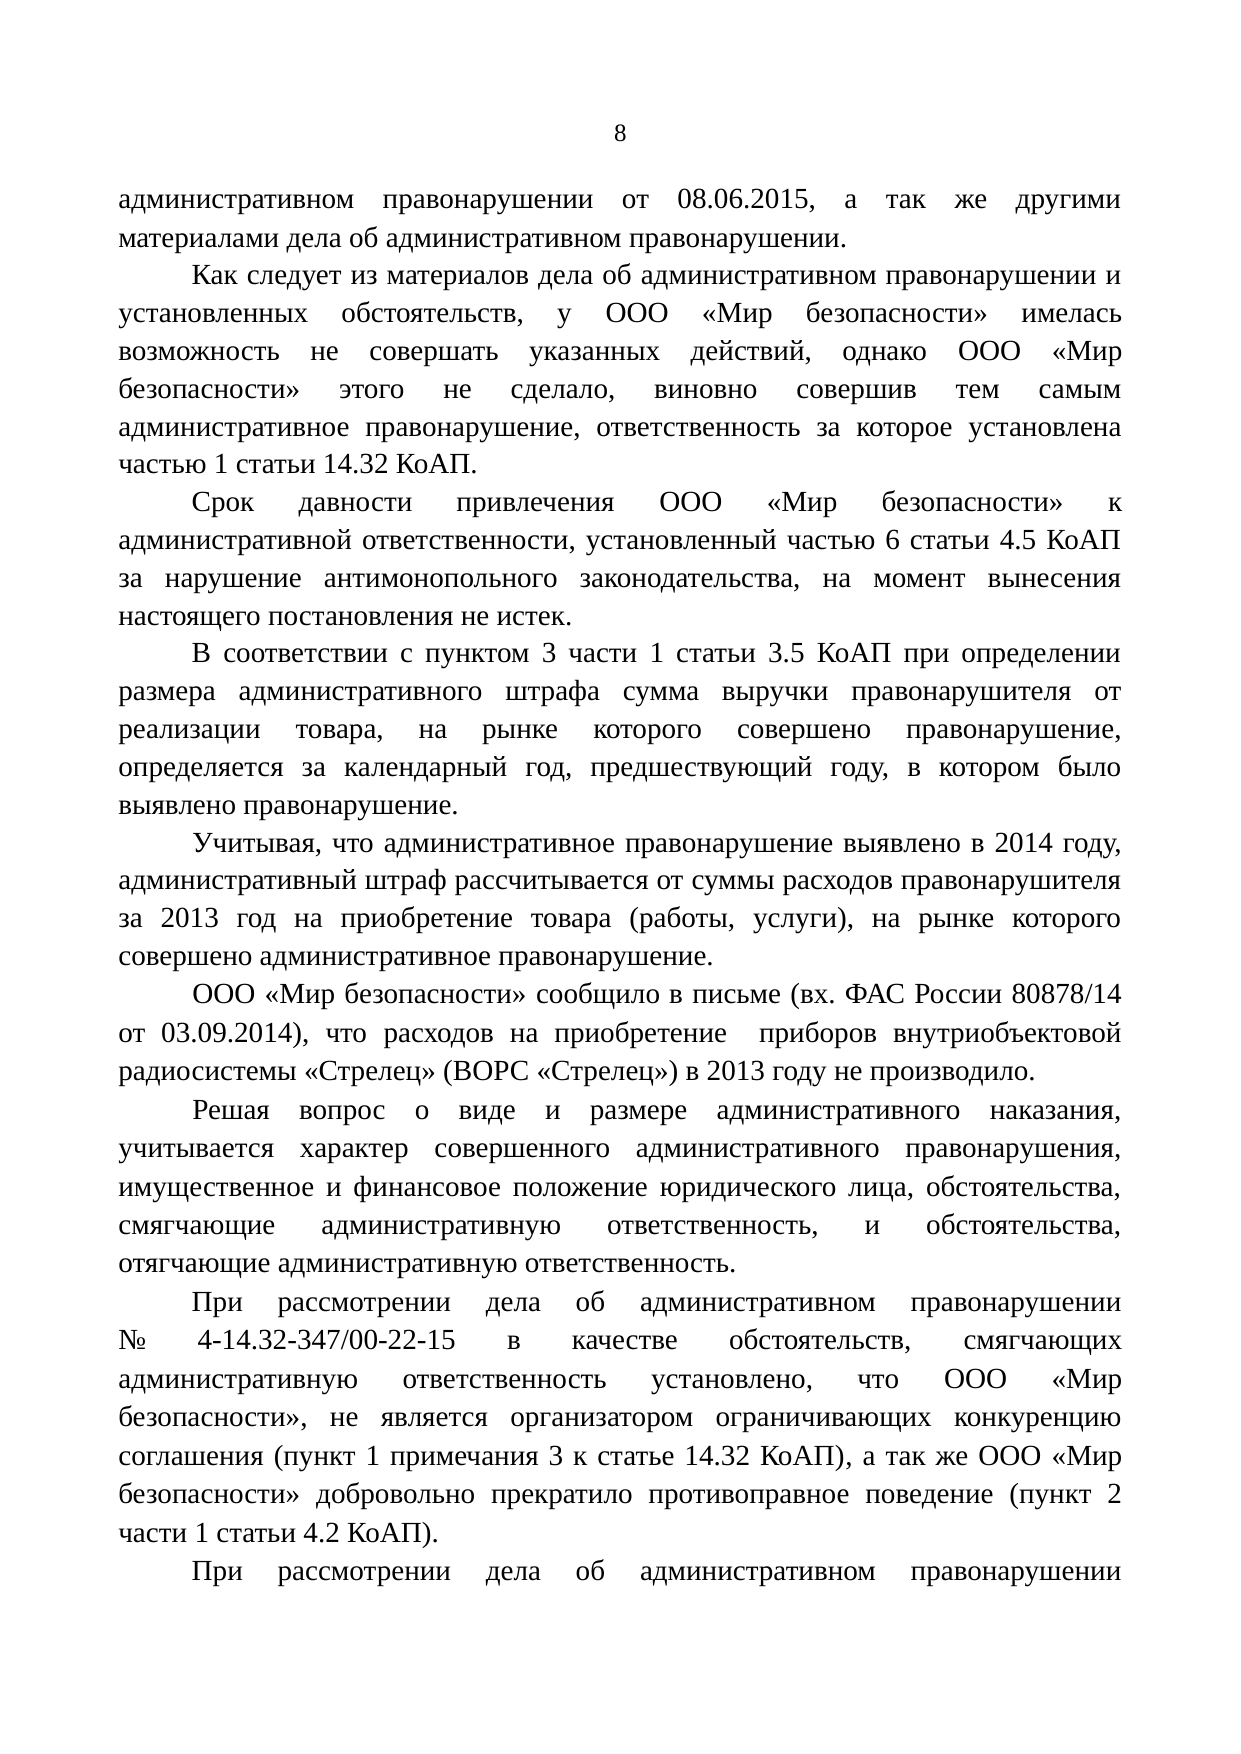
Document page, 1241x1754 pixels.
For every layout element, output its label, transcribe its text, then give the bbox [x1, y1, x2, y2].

text Срок давности привлечения ООО «Мир безопасности» к административной ответственности, установленный частью 6 статьи 4.5 КоАП за нарушение антимонопольного законодательства, на момент вынесения настоящего постановления не истек. [118, 480, 1122, 631]
text В соответствии с пунктом 3 части 1 статьи 3.5 КоАП при определении размера административного штрафа сумма выручки правонарушителя от реализации товара, на рынке которого совершено правонарушение, определяется за календарный год, предшествующий году, в котором было выявлено правонарушение. [118, 631, 1122, 820]
text Учитывая, что административное правонарушение выявлено в 2014 году, административный штраф рассчитывается от суммы расходов правонарушителя за 2013 год на приобретение товара (работы, услуги), на рынке которого совершено административное правонарушение. [118, 820, 1122, 972]
text При рассмотрении дела об административном правонарушении [118, 1548, 1122, 1587]
text Как следует из материалов дела об административном правонарушении и установленных обстоятельств, у ООО «Мир безопасности» имелась возможность не совершать указанных действий, однако ООО «Мир безопасности» этого не сделало, виновно совершив тем самым административное правонарушение, ответственность за которое установлена частью 1 статьи 14.32 КоАП. [118, 253, 1122, 480]
text Решая вопрос о виде и размере административного наказания, учитывается характер совершенного административного правонарушения, имущественное и финансовое положение юридического лица, обстоятельства, смягчающие административную ответственность, и обстоятельства, отягчающие административную ответственность. [118, 1087, 1122, 1279]
text административном правонарушении от 08.06.2015, а так же другими материалами дела об административном правонарушении. [118, 176, 1122, 253]
text ООО «Мир безопасности» сообщило в письме (вх. ФАС России 80878/14 от 03.09.2014), что расходов на приобретение приборов внутриобъектовой радиосистемы «Стрелец» (ВОРС «Стрелец») в 2013 году не производило. [118, 972, 1122, 1087]
text При рассмотрении дела об административном правонарушении № 4-14.32-347/00-22-15 в качестве обстоятельств, смягчающих административную ответственность установлено, что ООО «Мир безопасности», не является организатором ограничивающих конкуренцию соглашения (пункт 1 примечания 3 к статье 14.32 КоАП), а так же ООО «Мир безопасности» добровольно прекратило противоправное поведение (пункт 2 части 1 статьи 4.2 КоАП). [118, 1279, 1122, 1548]
